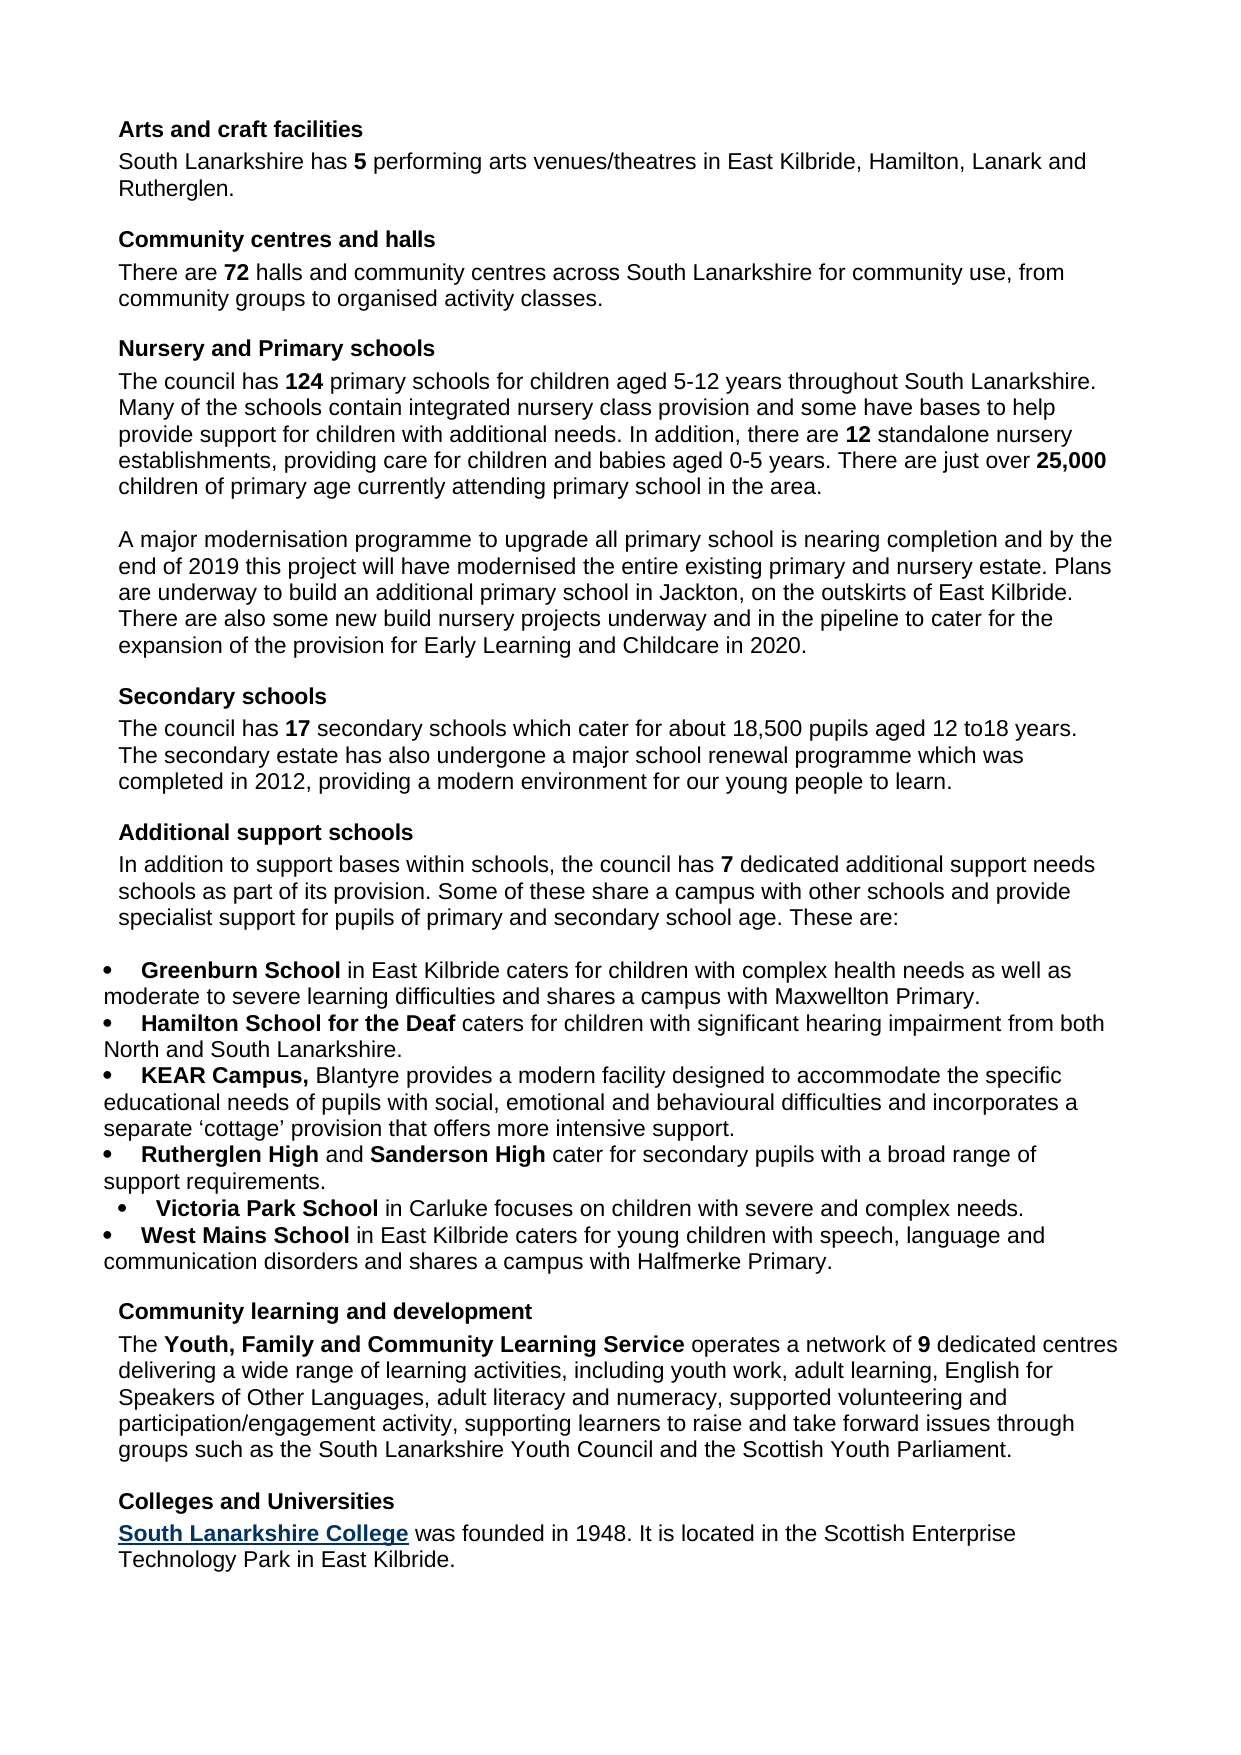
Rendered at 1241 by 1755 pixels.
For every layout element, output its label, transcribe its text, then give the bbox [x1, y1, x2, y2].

text The council has 124 primary schools for children aged 5-12 years throughout South Lanarkshire. Many of the schools contain integrated nursery class provision and some have bases to help provide support for children with additional needs. In addition, there are 12 standalone nursery establishments, providing care for children and babies aged 0-5 years. There are just over 25,000 children of primary age currently attending primary school in the area. [118, 368, 1118, 499]
subtitle Community learning and development [118, 1298, 1196, 1324]
subtitle Colleges and Universities [118, 1488, 1196, 1514]
list KEAR Campus, Blantyre provides a modern facility designed to accommodate the specific educational needs of pupils with social, emotional and behavioural difficulties and incorporates a separate ‘cottage’ provision that offers more intensive support. [103, 1062, 1112, 1141]
text A major modernisation programme to upgrade all primary school is nearing completion and by the end of 2019 this project will have modernised the entire existing primary and nursery estate. Plans are underway to build an additional primary school in Jackton, on the outskirts of East Kilbride. [118, 526, 1113, 605]
list Hamilton School for the Deaf caters for children with significant hearing impairment from both North and South Lanarkshire. [103, 1009, 1121, 1062]
subtitle Nursery and Primary schools [118, 335, 1196, 362]
list Rutherglen High and Sanderson High cater for secondary pupils with a broad range of support requirements. [103, 1141, 1051, 1194]
text South Lanarkshire College was founded in 1948. It is located in the Scottish Enterprise Technology Park in East Kilbride. [118, 1520, 1118, 1573]
subtitle Community centres and halls [118, 226, 1196, 252]
text There are also some new build nursery projects underway and in the pipeline to cater for the expansion of the provision for Early Learning and Childcare in 2020. [118, 605, 1054, 658]
list Victoria Park School in Carluke focuses on children with severe and complex needs. [118, 1194, 1196, 1222]
subtitle Secondary schools [118, 683, 1196, 709]
subtitle Additional support schools [118, 819, 1196, 845]
list West Mains School in East Kilbride caters for young children with speech, language and communication disorders and shares a campus with Halfmerke Primary. [103, 1222, 1061, 1274]
subtitle Arts and craft facilities [118, 116, 1196, 142]
text There are 72 halls and community centres across South Lanarkshire for community use, from community groups to organised activity classes. [118, 259, 1118, 311]
text In addition to support bases within schools, the council has 7 dedicated additional support needs schools as part of its provision. Some of these share a campus with other schools and provide specialist support for pupils of primary and secondary school age. These are: [118, 851, 1118, 930]
text The Youth, Family and Community Learning Service operates a network of 9 dedicated centres delivering a wide range of learning activities, including youth work, adult learning, English for Speakers of Other Languages, adult literacy and numeracy, supported volunteering and participation/engagement activity, supporting learners to raise and take forward issues through groups such as the South Lanarkshire Youth Council and the Scottish Youth Parliament. [118, 1331, 1122, 1463]
list Greenburn School in East Kilbride caters for children with complex health needs as well as moderate to severe learning difficulties and shares a campus with Maxwellton Primary. [103, 957, 1087, 1009]
text South Lanarkshire has 5 performing arts venues/theatres in East Kilbride, Hamilton, Lanark and Rutherglen. [118, 148, 1196, 201]
text The council has 17 secondary schools which cater for about 18,500 pupils aged 12 to18 years. The secondary estate has also undergone a major school renewal programme which was completed in 2012, providing a modern environment for our young people to learn. [118, 715, 1109, 794]
